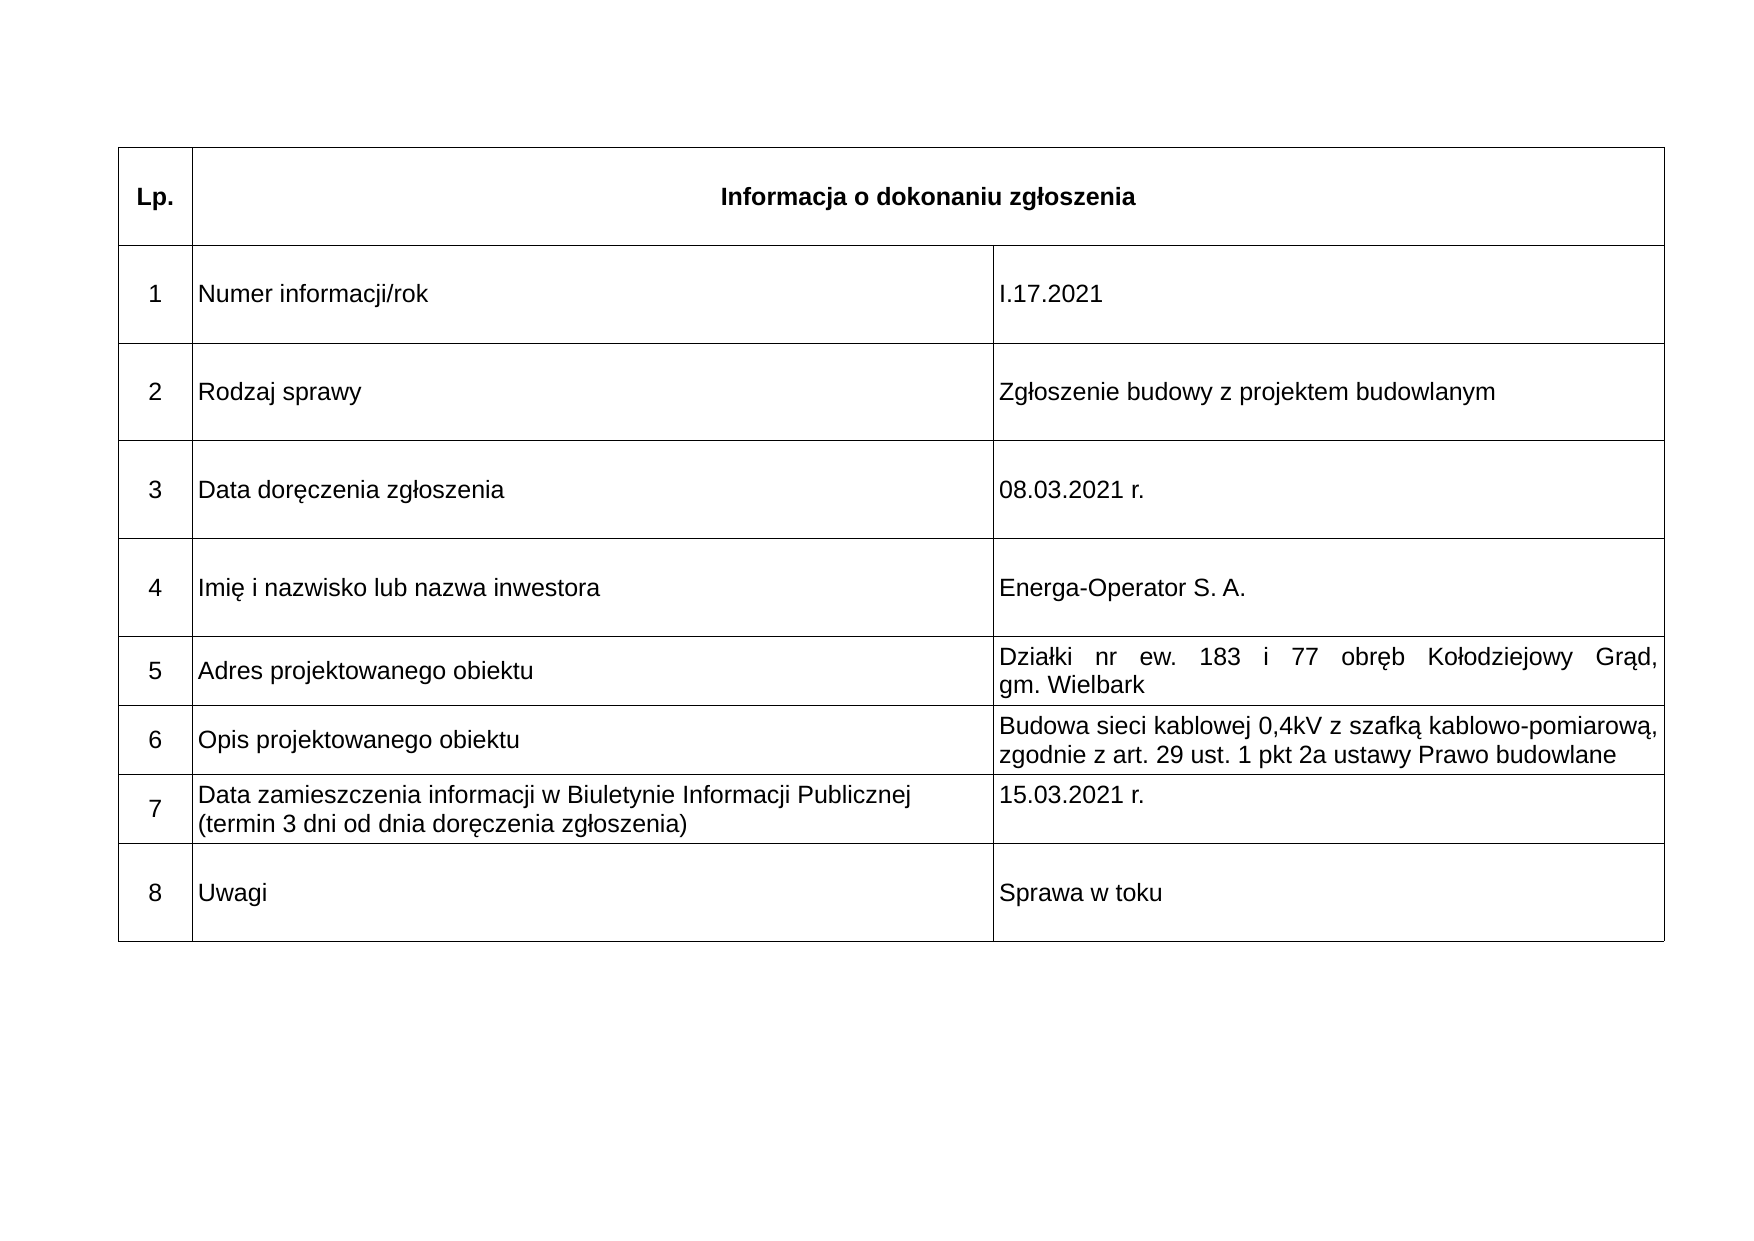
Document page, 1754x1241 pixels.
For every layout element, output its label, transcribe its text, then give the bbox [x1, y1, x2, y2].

table_cell 7 [119, 775, 192, 843]
table_cell Zgłoszenie budowy z projektem budowlanym [994, 344, 1664, 440]
table_cell Adres projektowanego obiektu [193, 637, 993, 705]
table_cell 08.03.2021 r. [994, 441, 1664, 538]
table_cell 5 [119, 637, 192, 705]
table_cell Imię i nazwisko lub nazwa inwestora [193, 539, 993, 636]
table_cell Sprawa w toku [994, 844, 1664, 941]
table_cell 1 [119, 246, 192, 342]
table_cell Działki nr ew. 183 i 77 obręb Kołodziejowy Grąd, gm. Wielbark [994, 637, 1664, 705]
table_header Informacja o dokonaniu zgłoszenia [193, 148, 1664, 245]
table_cell Energa-Operator S. A. [994, 539, 1664, 636]
table_cell 2 [119, 344, 192, 440]
table_cell Data doręczenia zgłoszenia [193, 441, 993, 538]
table_cell I.17.2021 [994, 246, 1664, 342]
table_cell Data zamieszczenia informacji w Biuletynie Informacji Publicznej (termin 3 dni od dnia doręczenia zgłoszenia) [193, 775, 993, 843]
table_cell 8 [119, 844, 192, 941]
table_header Lp. [119, 148, 192, 245]
table_cell Numer informacji/rok [193, 246, 993, 342]
table_cell Rodzaj sprawy [193, 344, 993, 440]
table_cell Opis projektowanego obiektu [193, 706, 993, 774]
table_cell 15.03.2021 r. [994, 775, 1664, 843]
table_cell 3 [119, 441, 192, 538]
table_cell Budowa sieci kablowej 0,4kV z szafką kablowo-pomiarową, zgodnie z art. 29 ust. 1 pkt 2a ustawy Prawo budowlane [994, 706, 1664, 774]
table_cell 6 [119, 706, 192, 774]
table_cell Uwagi [193, 844, 993, 941]
table_cell 4 [119, 539, 192, 636]
